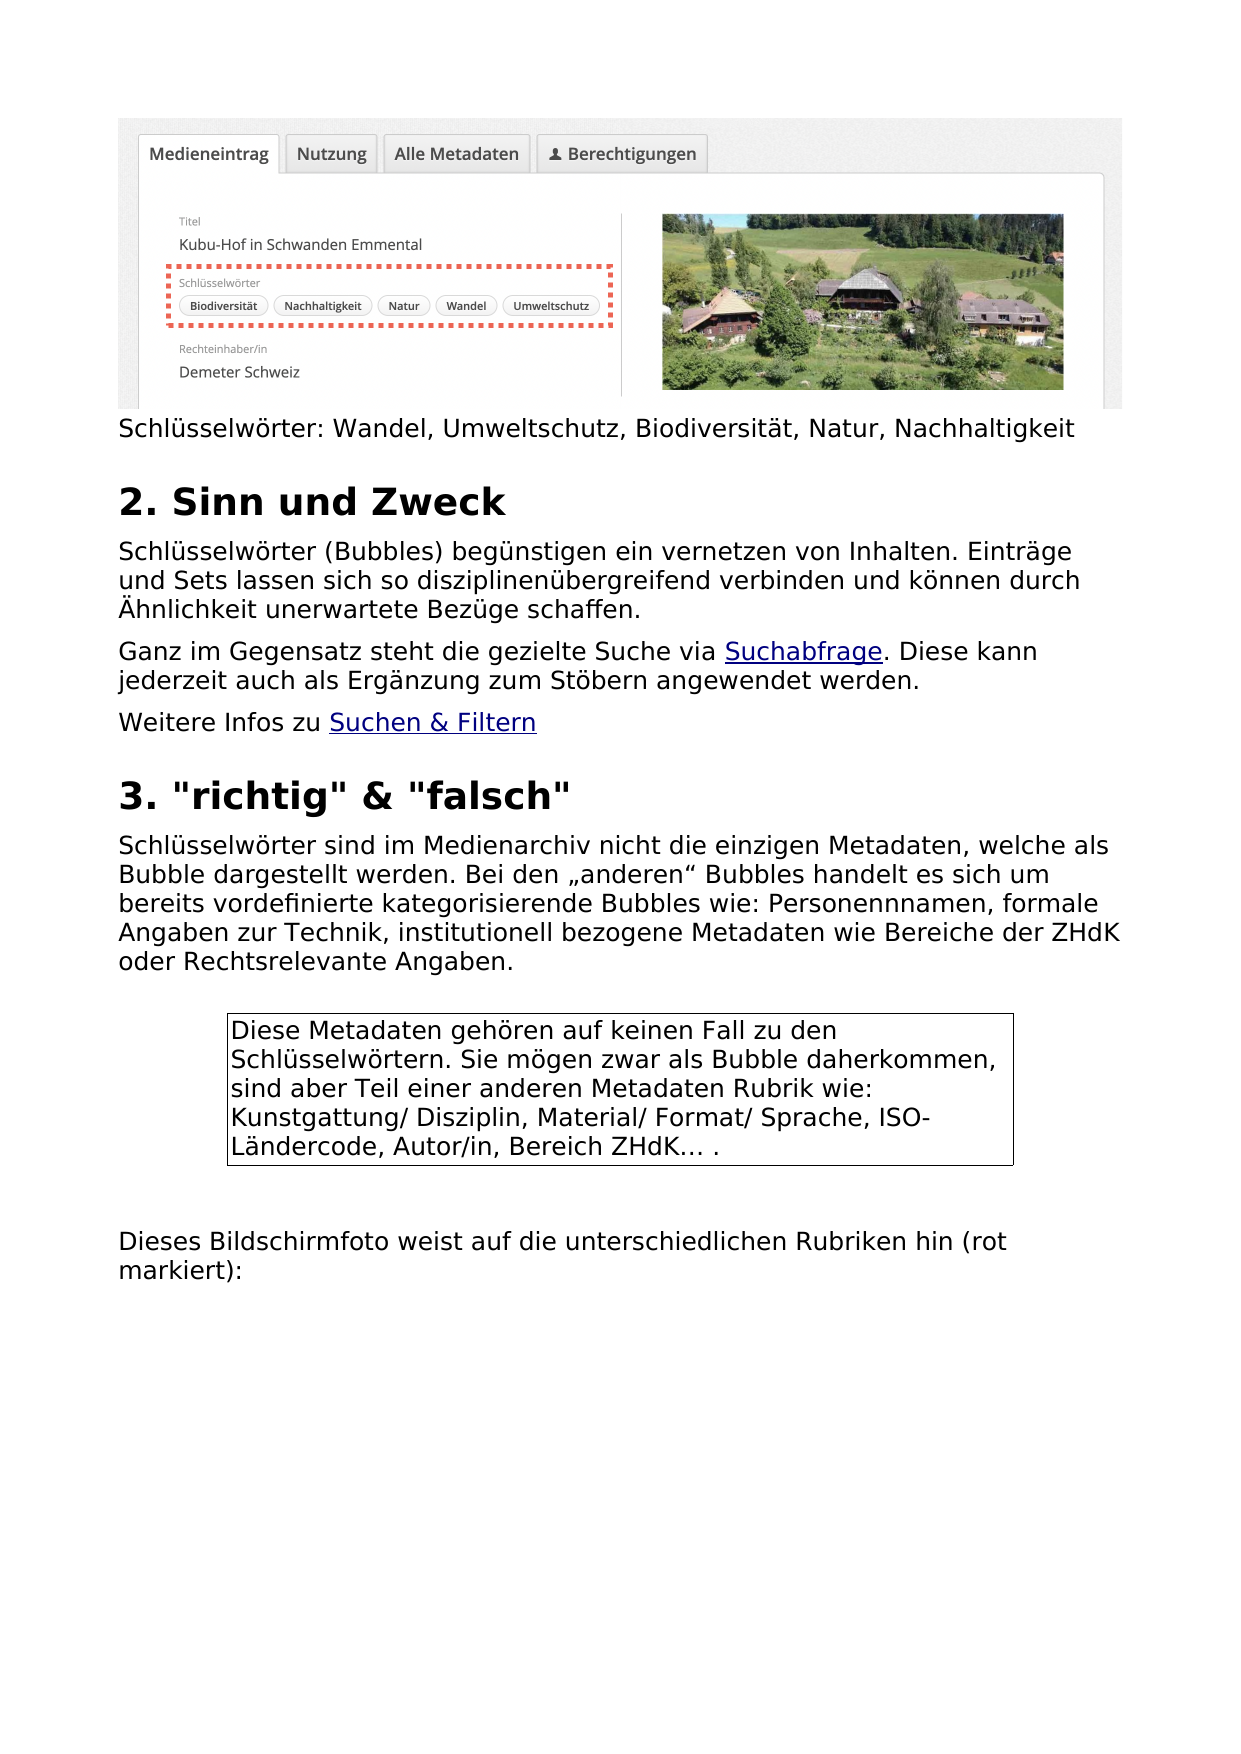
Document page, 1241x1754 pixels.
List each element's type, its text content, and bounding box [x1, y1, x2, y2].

subtitle 2. Sinn und Zweck [118, 481, 1122, 525]
text Schlüsselwörter: Wandel, Umweltschutz, Biodiversität, Natur, Nachhaltigkeit [118, 409, 1122, 443]
picture [118, 118, 1123, 409]
table_header Diese Metadaten gehören auf keinen Fall zu den Schlüsselwörtern. Sie mögen zwar als Bubble daherkommen, sind aber Teil einer anderen Metadaten Rubrik wie: Kunstgattung/ Disziplin, Material/ Format/ Sprache, ISO-Ländercode, Autor/in, Bereich ZHdK… . [228, 1014, 1013, 1164]
text Weitere Infos zu Suchen & Filtern [118, 708, 1122, 737]
text Schlüsselwörter sind im Medienarchiv nicht die einzigen Metadaten, welche als Bubble dargestellt werden. Bei den „anderen“ Bubbles handelt es sich um bereits vordefinierte kategorisierende Bubbles wie: Personennnamen, formale Angaben zur Technik, institutionell bezogene Metadaten wie Bereiche der ZHdK oder Rechtsrelevante Angaben. [118, 831, 1122, 977]
text Schlüsselwörter (Bubbles) begünstigen ein vernetzen von Inhalten. Einträge und Sets lassen sich so disziplinenübergreifend verbinden und können durch Ähnlichkeit unerwartete Bezüge schaffen. [118, 537, 1122, 625]
text Ganz im Gegensatz steht die gezielte Suche via Suchabfrage. Diese kann jederzeit auch als Ergänzung zum Stöbern angewendet werden. [118, 637, 1122, 696]
subtitle 3. "richtig" & "falsch" [118, 775, 1122, 818]
text Dieses Bildschirmfoto weist auf die unterschiedlichen Rubriken hin (rot markiert): [118, 1227, 1122, 1285]
